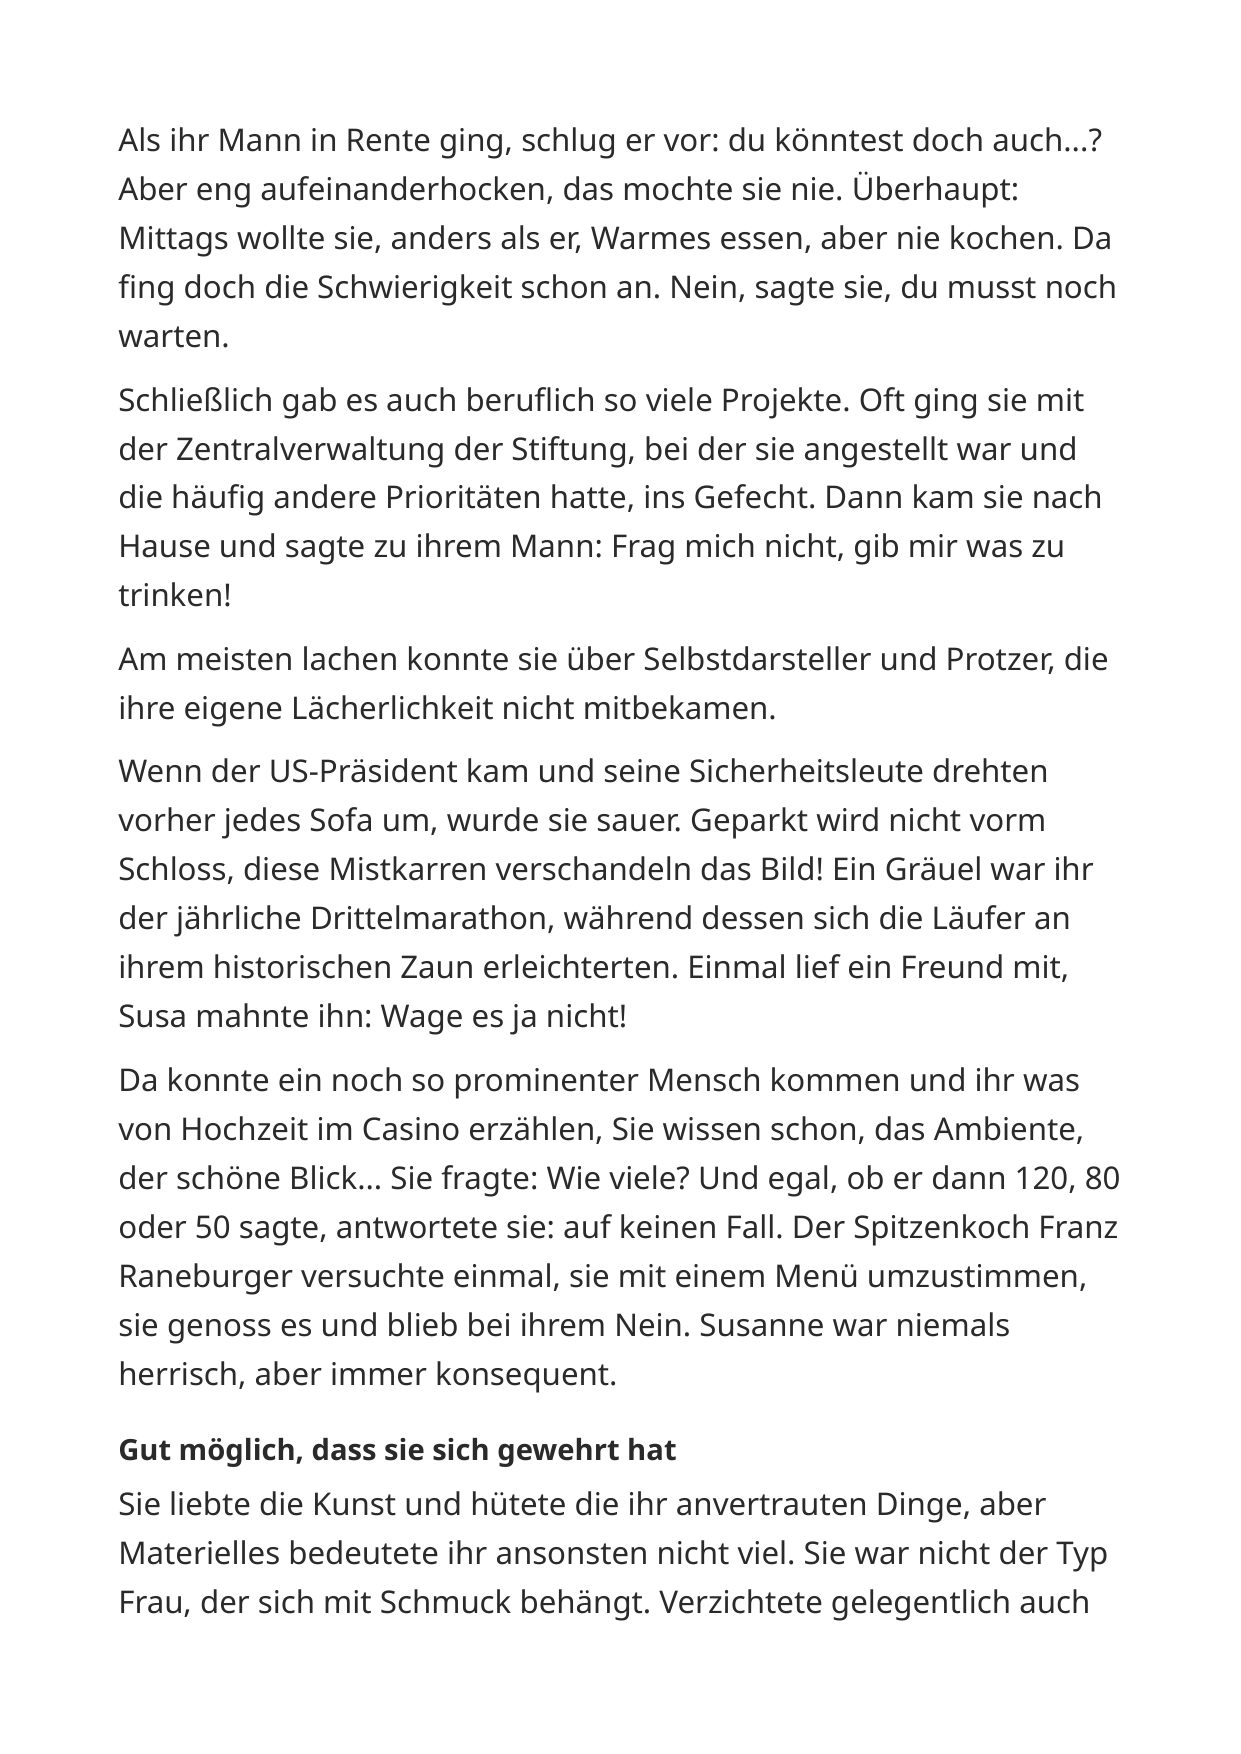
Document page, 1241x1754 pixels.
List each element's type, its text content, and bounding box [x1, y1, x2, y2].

text Sie liebte die Kunst und hütete die ihr anvertrauten Dinge, aber Materielles bedeutete ihr ansonsten nicht viel. Sie war nicht der Typ Frau, der sich mit Schmuck behängt. Verzichtete gelegentlich auch [118, 1482, 1122, 1622]
text Schließlich gab es auch beruflich so viele Projekte. Oft ging sie mit der Zentralverwaltung der Stiftung, bei der sie angestellt war und die häufig andere Prioritäten hatte, ins Gefecht. Dann kam sie nach Hause und sagte zu ihrem Mann: Frag mich nicht, gib mir was zu trinken! [118, 377, 1122, 616]
subtitle Gut möglich, dass sie sich gewehrt hat [118, 1429, 1122, 1469]
text Am meisten lachen konnte sie über Selbstdarsteller und Protzer, die ihre eigene Lächerlichkeit nicht mitbekamen. [118, 637, 1122, 728]
text Als ihr Mann in Rente ging, schlug er vor: du könntest doch auch...? Aber eng aufeinanderhocken, das mochte sie nie. Überhaupt: Mittags wollte sie, anders als er, Warmes essen, aber nie kochen. Da fing doch die Schwierigkeit schon an. Nein, sagte sie, du musst noch warten. [118, 118, 1122, 357]
text Da konnte ein noch so prominenter Mensch kommen und ihr was von Hochzeit im Casino erzählen, Sie wissen schon, das Ambiente, der schöne Blick... Sie fragte: Wie viele? Und egal, ob er dann 120, 80 oder 50 sagte, antwortete sie: auf keinen Fall. Der Spitzenkoch Franz Raneburger versuchte einmal, sie mit einem Menü umzustimmen, sie genoss es und blieb bei ihrem Nein. Susanne war niemals herrisch, aber immer konsequent. [118, 1058, 1122, 1394]
text Wenn der US-Präsident kam und seine Sicherheitsleute drehten vorher jedes Sofa um, wurde sie sauer. Geparkt wird nicht vorm Schloss, diese Mistkarren verschandeln das Bild! Ein Gräuel war ihr der jährliche Drittelmarathon, während dessen sich die Läufer an ihrem historischen Zaun erleichterten. Einmal lief ein Freund mit, Susa mahnte ihn: Wage es ja nicht! [118, 749, 1122, 1037]
